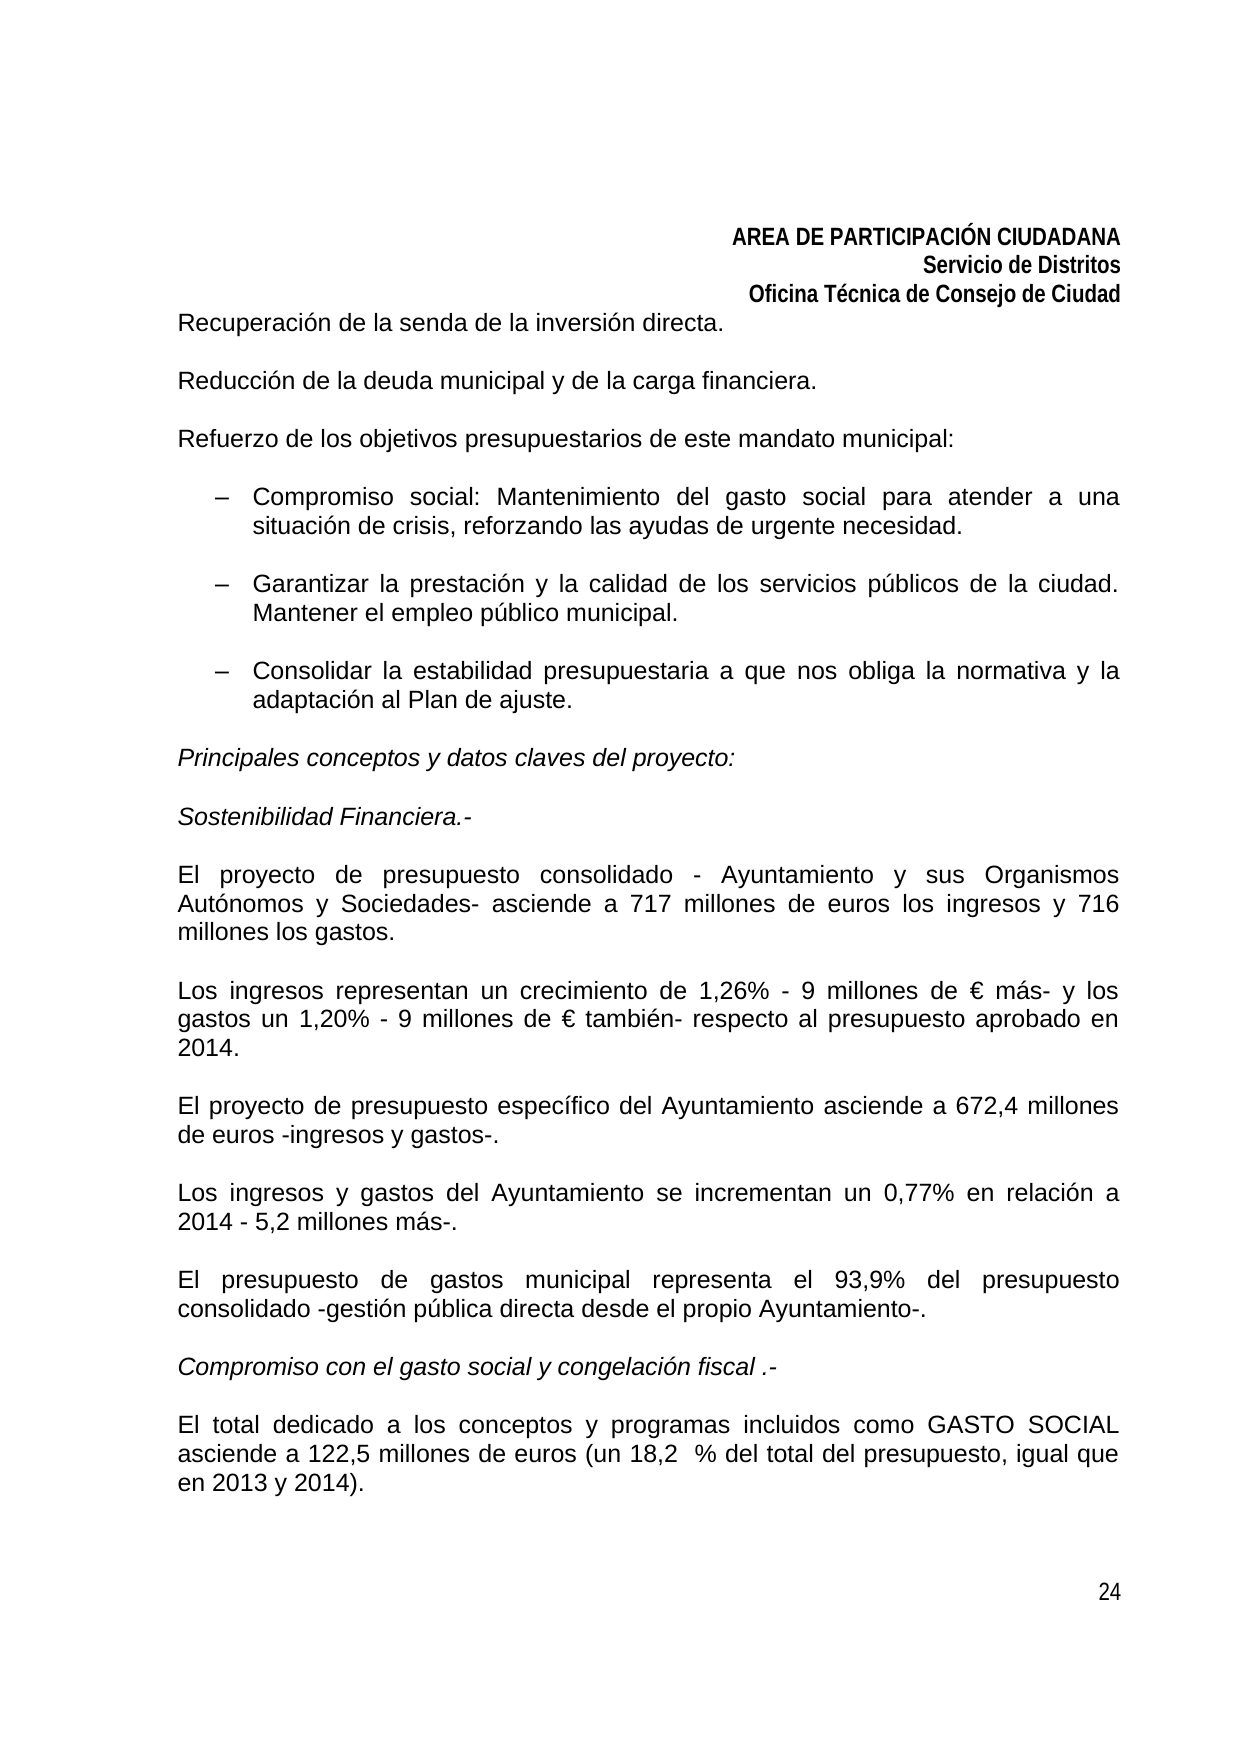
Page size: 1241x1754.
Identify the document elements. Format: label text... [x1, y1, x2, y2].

list Garantizar la prestación y la calidad de los servicios públicos de la ciudad. Mantener el empleo público municipal. [215, 569, 1121, 627]
text Compromiso con el gasto social y congelación fiscal .- [177, 1352, 1121, 1381]
list Recuperación de la senda de la inversión directa. [177, 307, 1121, 336]
list Reducción de la deuda municipal y de la carga financiera. [177, 366, 1121, 394]
list Refuerzo de los objetivos presupuestarios de este mandato municipal: [177, 424, 1121, 453]
text El presupuesto de gastos municipal representa el 93,9% del presupuesto consolidado -gestión pública directa desde el propio Ayuntamiento-. [177, 1265, 1121, 1323]
text Los ingresos y gastos del Ayuntamiento se incrementan un 0,77% en relación a 2014 - 5,2 millones más-. [177, 1178, 1121, 1236]
text Sostenibilidad Financiera.- [177, 802, 1121, 830]
text El total dedicado a los conceptos y programas incluidos como GASTO SOCIAL asciende a 122,5 millones de euros (un 18,2 % del total del presupuesto, igual que en 2013 y 2014). [177, 1411, 1121, 1497]
text El proyecto de presupuesto consolidado - Ayuntamiento y sus Organismos Autónomos y Sociedades- asciende a 717 millones de euros los ingresos y 716 millones los gastos. [177, 860, 1121, 946]
text Los ingresos representan un crecimiento de 1,26% - 9 millones de € más- y los gastos un 1,20% - 9 millones de € también- respecto al presupuesto aprobado en 2014. [177, 976, 1121, 1062]
list Compromiso social: Mantenimiento del gasto social para atender a una situación de crisis, reforzando las ayudas de urgente necesidad. [215, 482, 1121, 540]
text Principales conceptos y datos claves del proyecto: [177, 743, 1121, 772]
list Consolidar la estabilidad presupuestaria a que nos obliga la normativa y la adaptación al Plan de ajuste. [215, 656, 1121, 714]
text El proyecto de presupuesto específico del Ayuntamiento asciende a 672,4 millones de euros -ingresos y gastos-. [177, 1091, 1121, 1149]
